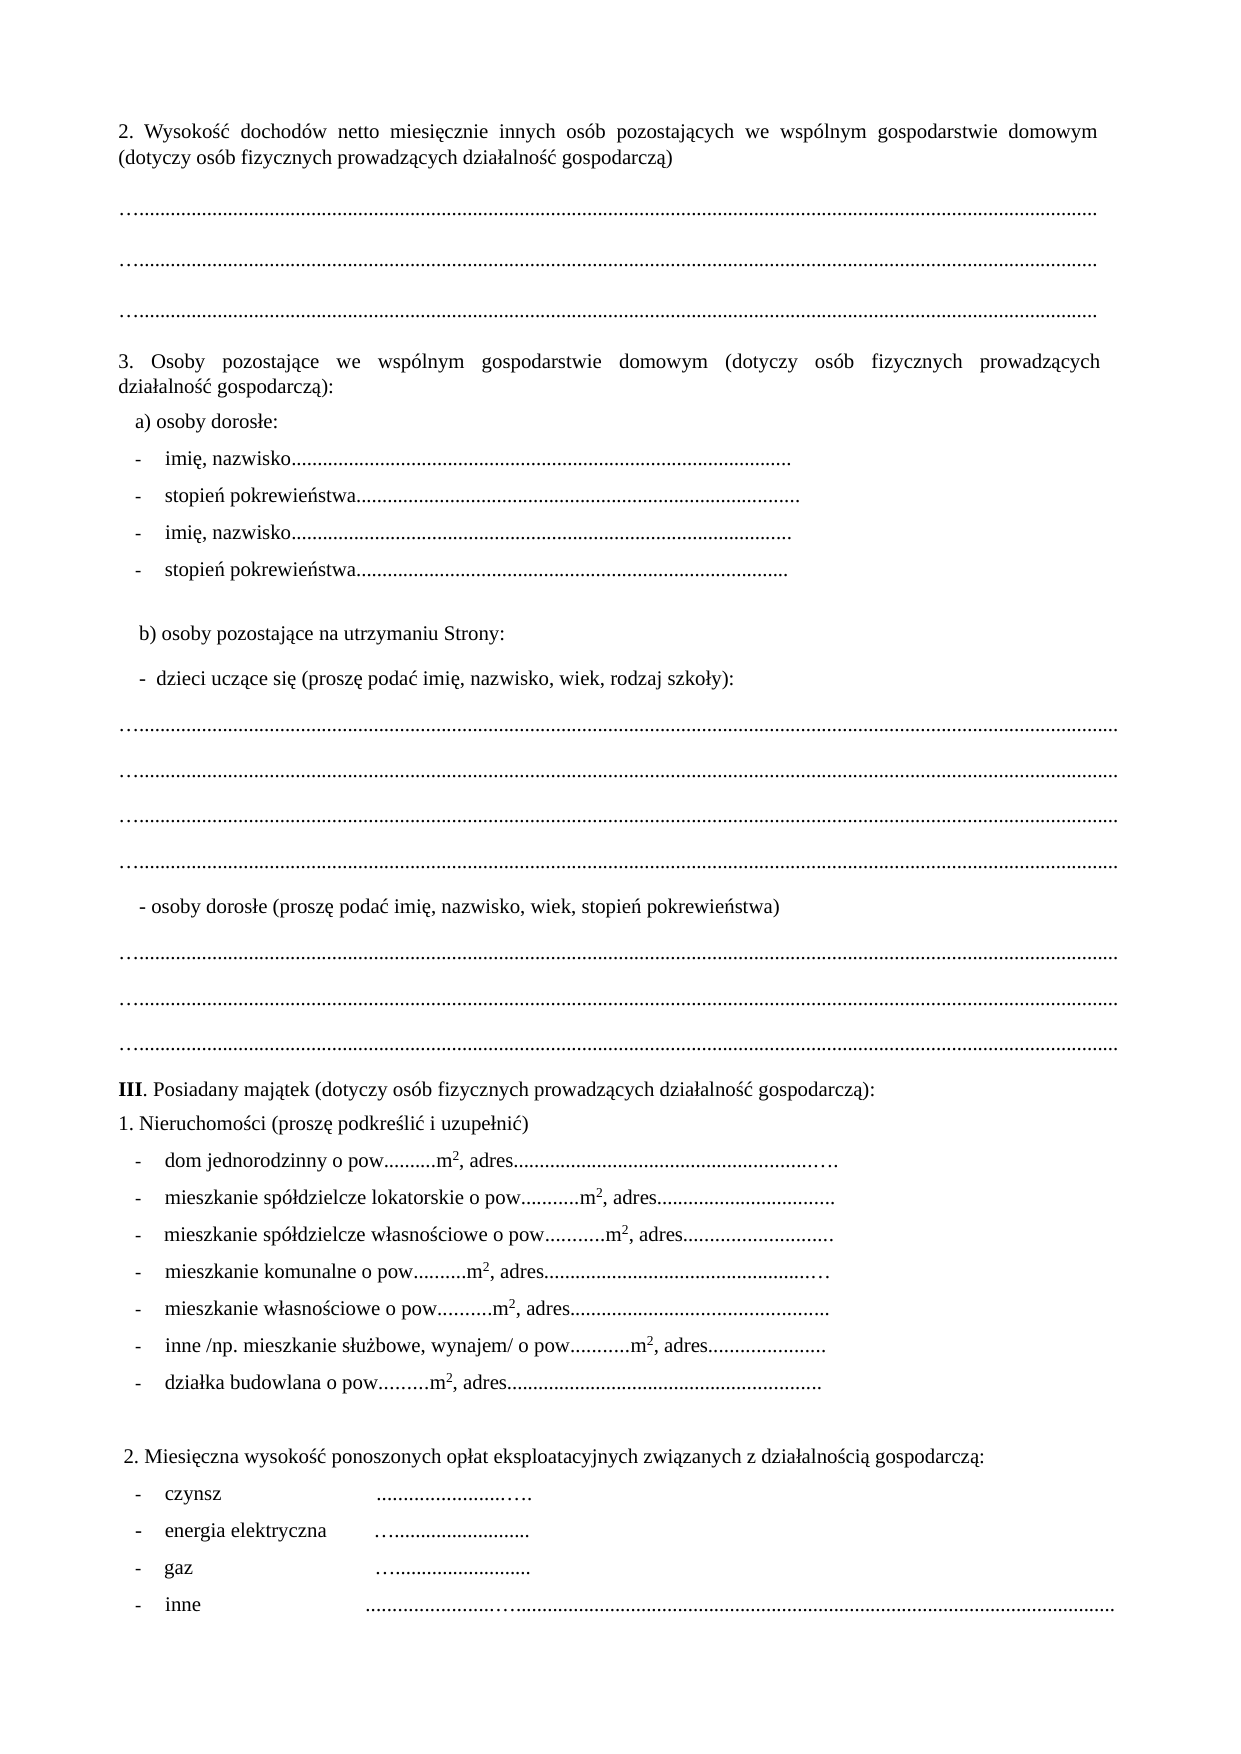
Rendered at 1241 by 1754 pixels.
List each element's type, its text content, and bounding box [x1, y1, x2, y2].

list stopień pokrewieństwa [135, 473, 1122, 510]
list imię, nazwisko [135, 436, 1122, 473]
list czynsz …. [135, 1471, 1122, 1508]
text …........................................................................................................................................................................................ [118, 297, 1098, 322]
text …............................................................................................................................................................................................ [118, 986, 1122, 1010]
text - dzieci uczące się (proszę podać imię, nazwisko, wiek, rodzaj szkoły): [118, 666, 1122, 690]
list mieszkanie spółdzielcze lokatorskie o pow m2, adres .. [135, 1175, 1122, 1212]
list działka budowlana o pow m2, adres .. [135, 1360, 1122, 1397]
text - energia elektryczna ….......................... [135, 1508, 1122, 1545]
list mieszkanie komunalne o pow m2, adres .… [135, 1249, 1122, 1286]
list imię, nazwisko [135, 510, 1122, 547]
text …............................................................................................................................................................................................ [118, 940, 1122, 964]
text 3. Osoby pozostające we wspólnym gospodarstwie domowym (dotyczy osób fizycznych prowadzących działalność gospodarczą): [118, 348, 1101, 399]
list dom jednorodzinny o pow m2, adres .…. [135, 1138, 1122, 1175]
list gaz ….......................... [135, 1545, 1122, 1582]
text b) osoby pozostające na utrzymaniu Strony: [118, 621, 1122, 645]
text …........................................................................................................................................................................................ [118, 195, 1098, 220]
list inne …................................................................................................................... [135, 1582, 1122, 1619]
list mieszkanie własnościowe o pow m2, adres ... [135, 1286, 1122, 1323]
text 1. Nieruchomości (proszę podkreślić i uzupełnić) [118, 1101, 1122, 1138]
list stopień pokrewieństwa................................................................................... [135, 547, 1122, 584]
text …............................................................................................................................................................................................ [118, 849, 1122, 873]
text …............................................................................................................................................................................................ [118, 712, 1122, 736]
text - osoby dorosłe (proszę podać imię, nazwisko, wiek, stopień pokrewieństwa) [118, 894, 1122, 918]
text 2. Wysokość dochodów netto miesięcznie innych osób pozostających we wspólnym gospodarstwie domowym (dotyczy osób fizycznych prowadzących działalność gospodarczą) [118, 118, 1098, 169]
text …............................................................................................................................................................................................ [118, 1031, 1122, 1055]
text 2. Miesięczna wysokość ponoszonych opłat eksploatacyjnych związanych z działalnością gospodarczą: [118, 1434, 1122, 1471]
text a) osoby dorosłe: [135, 399, 1122, 436]
text …............................................................................................................................................................................................ [118, 758, 1122, 782]
text …........................................................................................................................................................................................ [118, 246, 1098, 271]
text …............................................................................................................................................................................................ [118, 803, 1122, 827]
text III. Posiadany majątek (dotyczy osób fizycznych prowadzących działalność gospodarczą): [118, 1077, 1122, 1101]
list inne /np. mieszkanie służbowe, wynajem/ o pow m2, adres [135, 1323, 1122, 1360]
list mieszkanie spółdzielcze własnościowe o pow m2, adres . [135, 1212, 1122, 1249]
